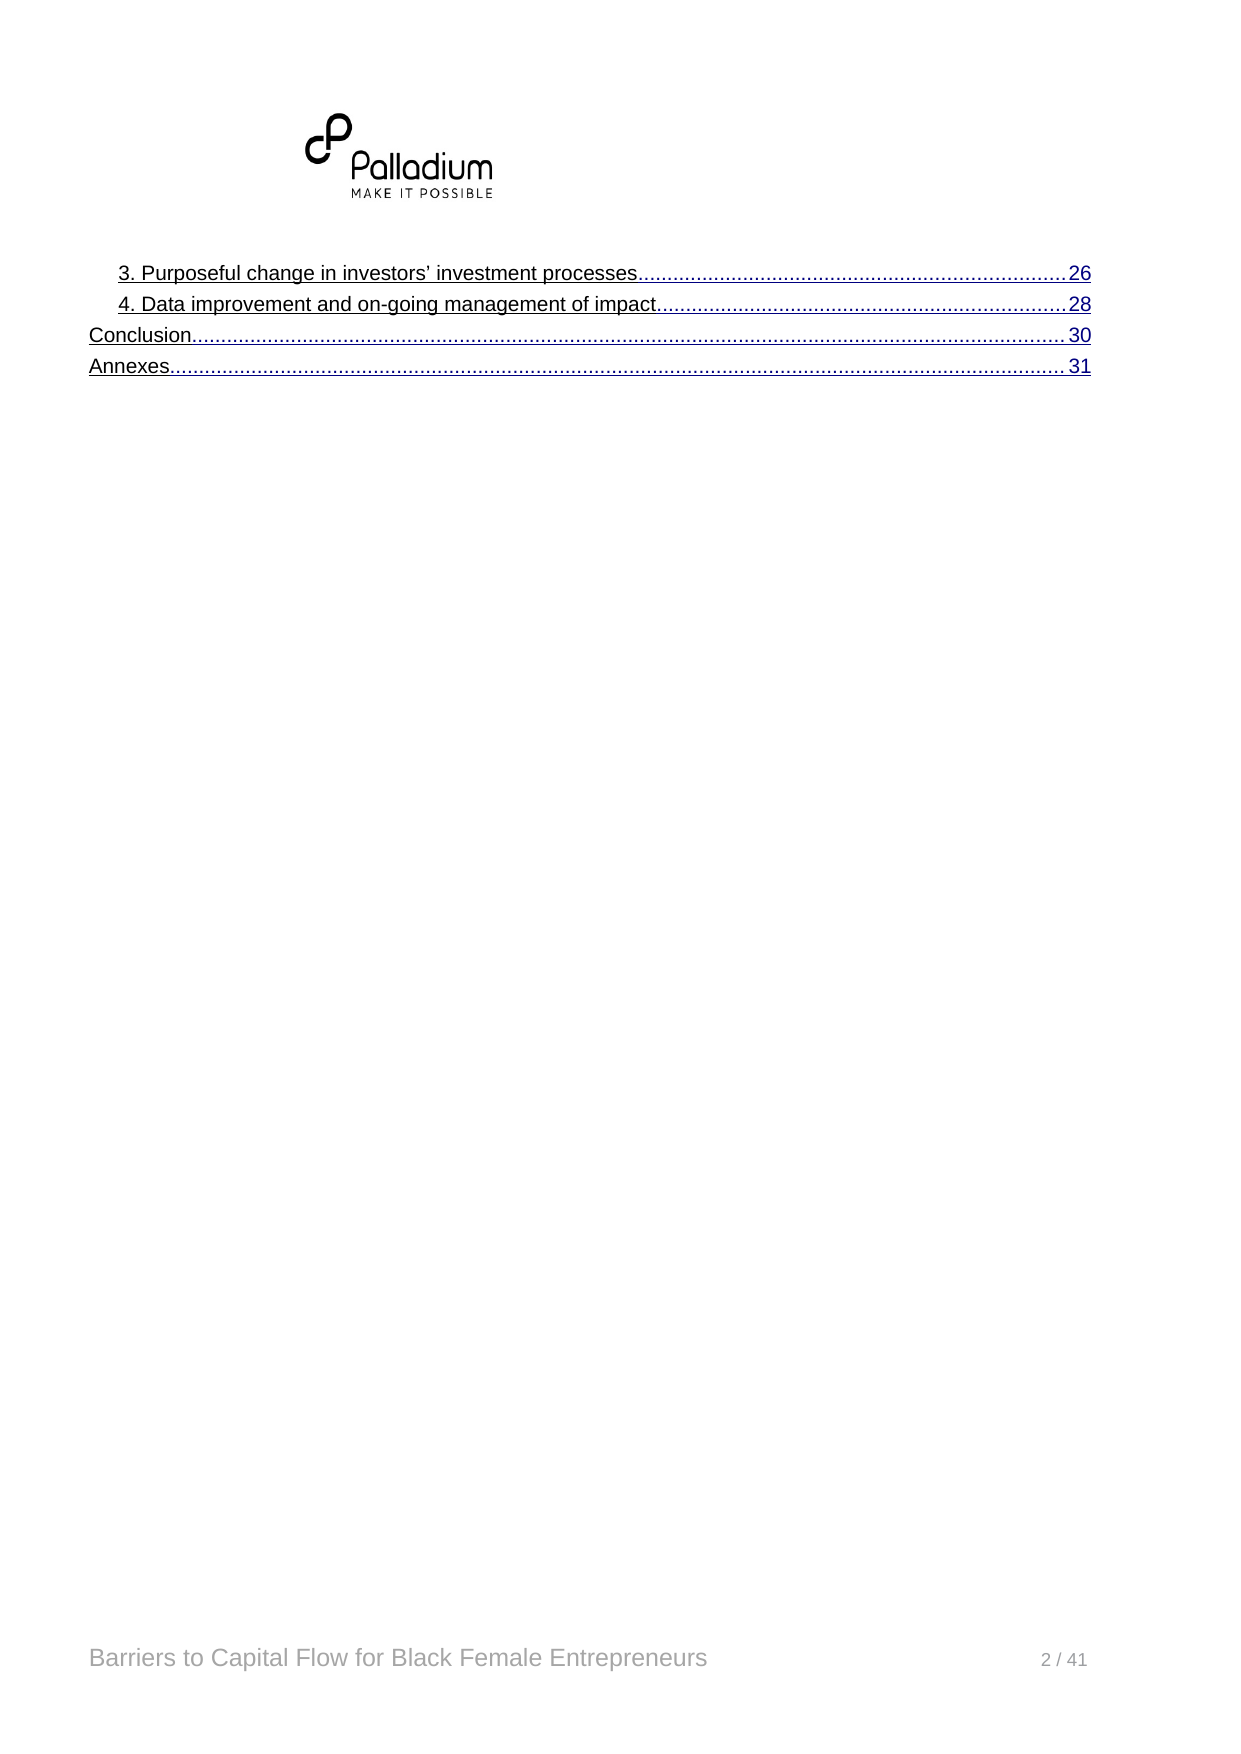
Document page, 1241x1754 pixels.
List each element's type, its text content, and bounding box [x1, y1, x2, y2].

text 4. Data improvement and on-going management of impact 28 [118, 292, 1122, 316]
text Annexes 31 [88, 354, 1122, 378]
text Conclusion 30 [88, 323, 1122, 347]
text 3. Purposeful change in investors’ investment processes 26 [118, 261, 1122, 285]
